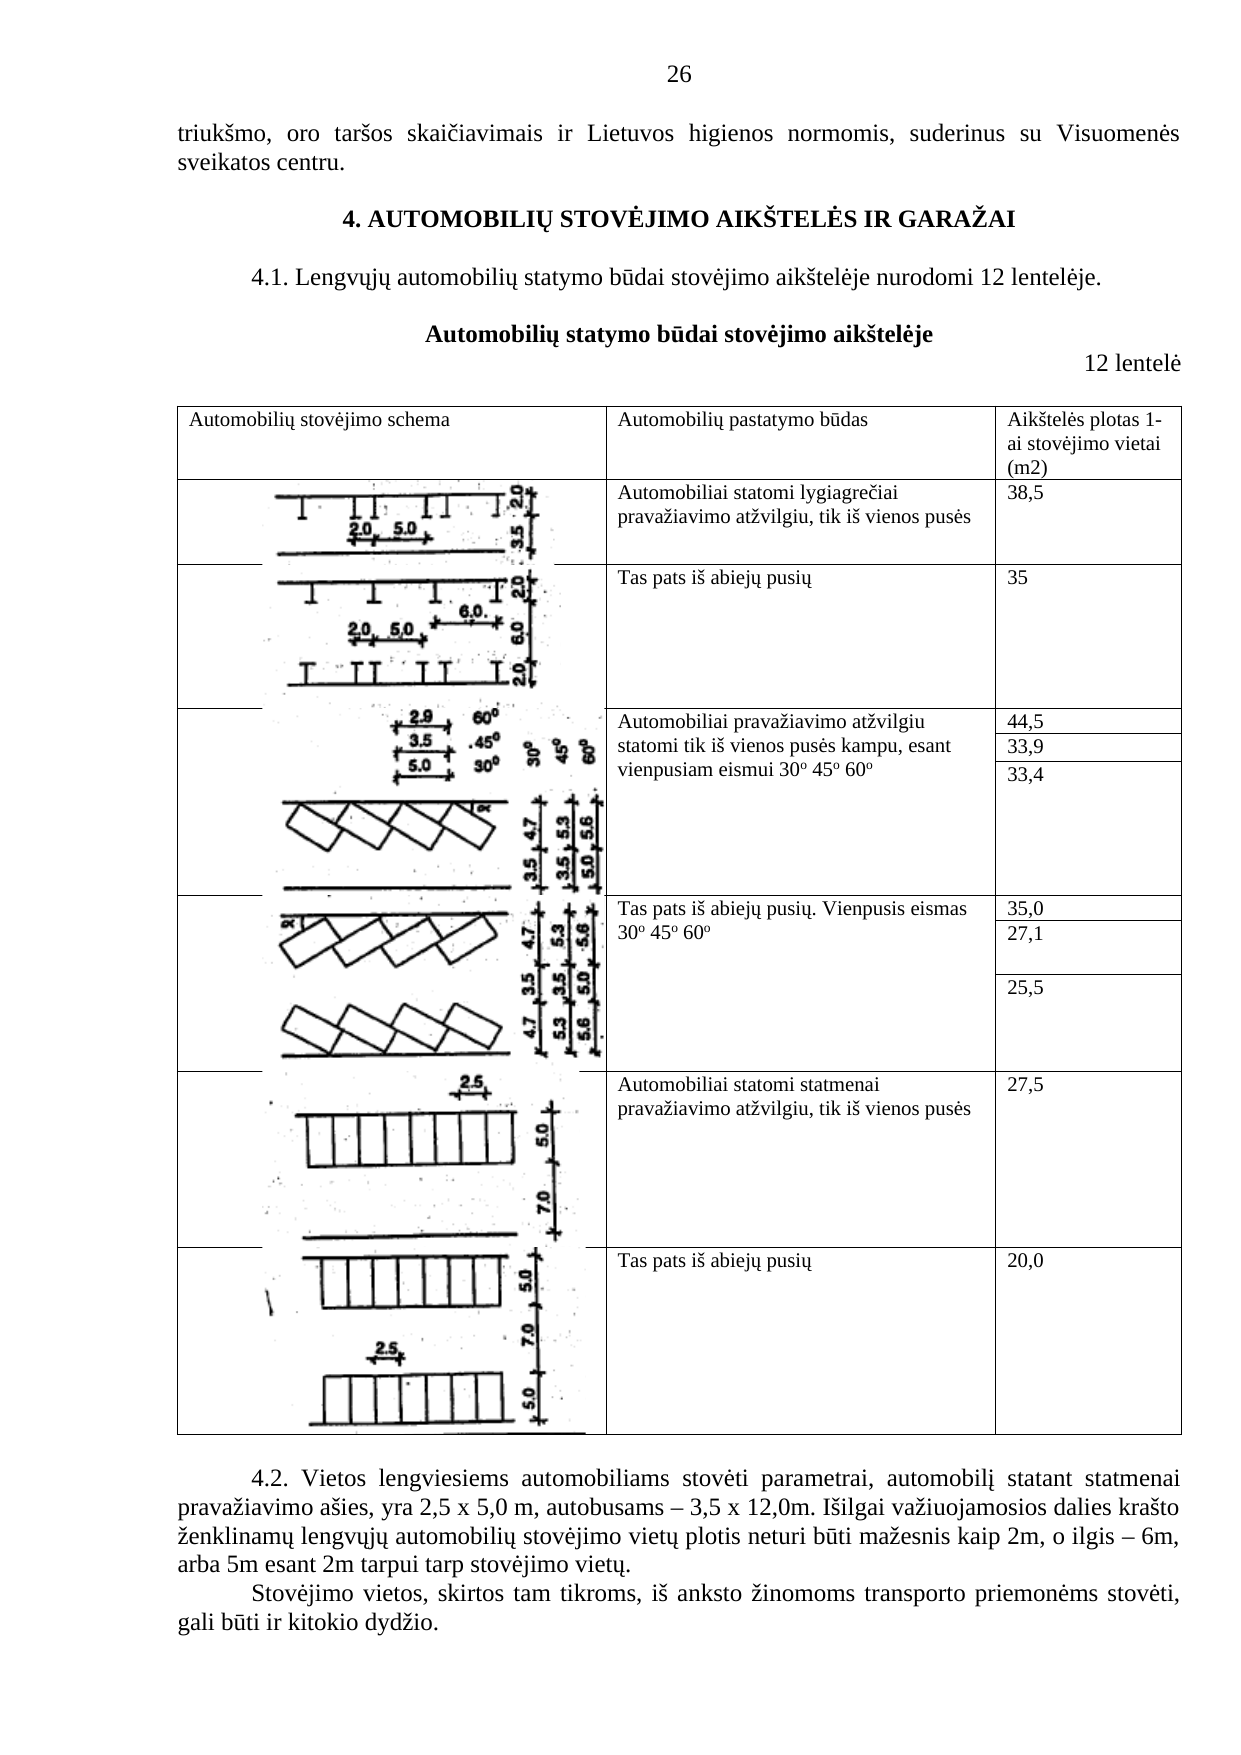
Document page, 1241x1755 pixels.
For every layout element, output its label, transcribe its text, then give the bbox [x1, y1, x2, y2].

text Automobilių statymo būdai stovėjimo aikštelėje [177, 319, 1181, 348]
table_cell Automobiliai statomi lygiagrečiai pravažiavimo atžvilgiu, tik iš vienos pusės [607, 480, 995, 564]
table_cell [178, 1248, 262, 1433]
table_cell Tas pats iš abiejų pusių [607, 1248, 995, 1433]
table_cell 33,4 [996, 762, 1181, 894]
table_cell Automobiliai pravažiavimo atžvilgiu statomi tik iš vienos pusės kampu, esant vienpusiam eismui 30o 45o 60o [607, 709, 995, 894]
table_cell [580, 1072, 606, 1247]
table_cell 35,0 [996, 896, 1181, 919]
table_cell [178, 896, 262, 1071]
table_header Aikštelės plotas 1-ai stovėjimo vietai (m2) [996, 407, 1181, 479]
text 4.2. Vietos lengviesiems automobiliams stovėti parametrai, automobilį statant statmenai pravažiavimo ašies, yra 2,5 x 5,0 m, autobusams – 3,5 x 12,0m. Išilgai važiuojamosios dalies krašto ženklinamų lengvųjų automobilių stovėjimo vietų plotis neturi būti mažesnis kaip 2m, o ilgis – 6m, arba 5m esant 2m tarpui tarp stovėjimo vietų. [177, 1463, 1181, 1578]
table_cell 25,5 [996, 975, 1181, 1071]
table_header Automobilių pastatymo būdas [607, 407, 995, 479]
text Stovėjimo vietos, skirtos tam tikroms, iš anksto žinomoms transporto priemonėms stovėti, gali būti ir kitokio dydžio. [177, 1578, 1181, 1636]
table_cell 27,1 [996, 921, 1181, 974]
text 4. AUTOMOBILIŲ STOVĖJIMO AIKŠTELĖS IR GARAŽAI [177, 204, 1181, 233]
table_cell [178, 709, 262, 894]
table_cell 38,5 [996, 480, 1181, 564]
text 12 lentelė [177, 348, 1181, 377]
text triukšmo, oro taršos skaičiavimais ir Lietuvos higienos normomis, suderinus su Visuomenės sveikatos centru. [177, 118, 1181, 176]
table_cell [178, 1072, 262, 1247]
table_cell Tas pats iš abiejų pusių [607, 565, 995, 707]
table_cell 20,0 [996, 1248, 1181, 1433]
table_cell [561, 565, 606, 707]
table_cell Tas pats iš abiejų pusių. Vienpusis eismas 30o 45o 60o [607, 896, 995, 1071]
table_cell Automobiliai statomi statmenai pravažiavimo atžvilgiu, tik iš vienos pusės [607, 1072, 995, 1247]
table_header Automobilių stovėjimo schema [178, 407, 606, 479]
table_cell 35 [996, 565, 1181, 707]
text 4.1. Lengvųjų automobilių statymo būdai stovėjimo aikštelėje nurodomi 12 lentelėje. [177, 262, 1181, 291]
table_cell [178, 480, 262, 564]
table_cell 33,9 [996, 734, 1181, 761]
table_cell [555, 480, 606, 564]
table_cell [178, 565, 262, 707]
table_cell [586, 1248, 606, 1433]
table_cell 44,5 [996, 709, 1181, 733]
table_cell 27,5 [996, 1072, 1181, 1247]
